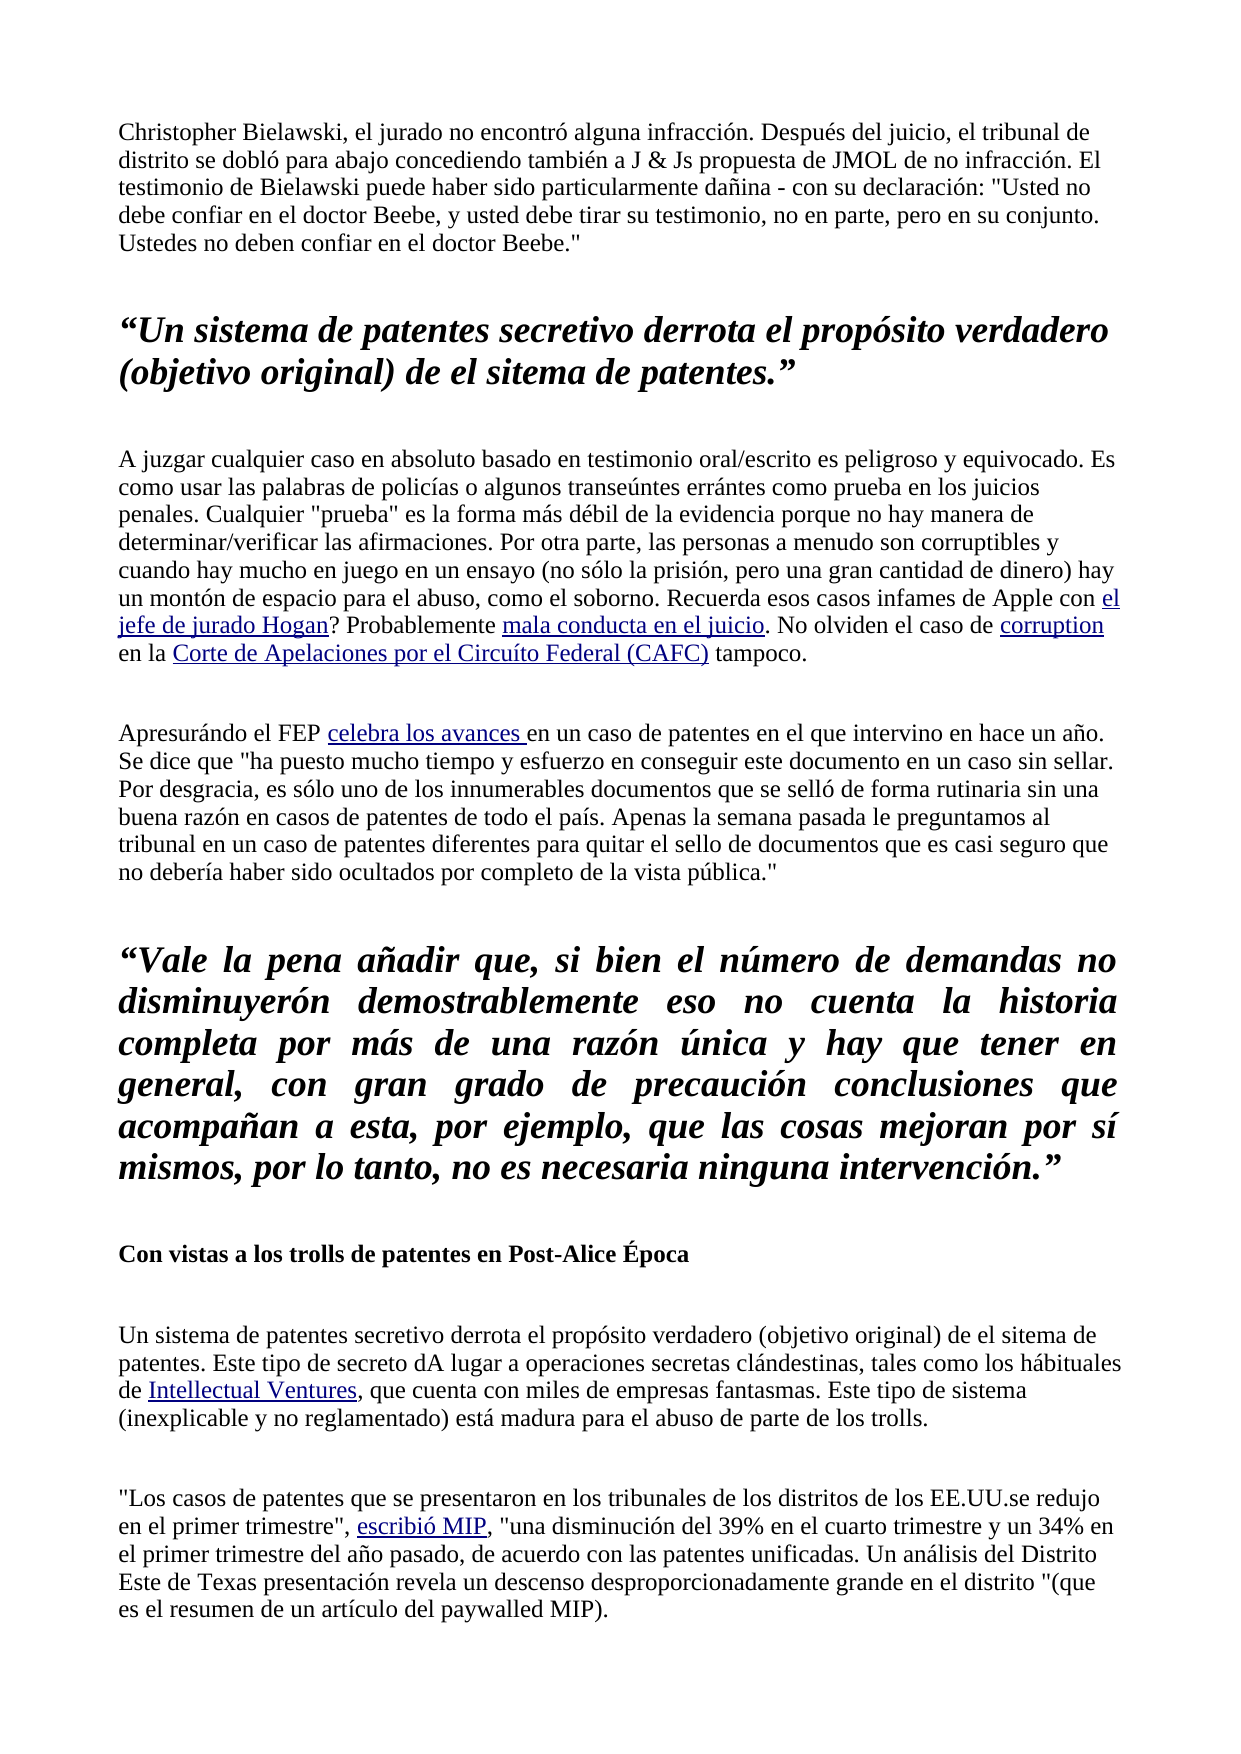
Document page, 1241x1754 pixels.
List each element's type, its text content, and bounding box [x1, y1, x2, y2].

text “Vale la pena añadir que, si bien el número de demandas no disminuyerón demostrablemente eso no cuenta la historia completa por más de una razón única y hay que tener en general, con gran grado de precaución conclusiones que acompañan a esta, por ejemplo, que las cosas mejoran por sí mismos, por lo tanto, no es necesaria ninguna intervención.” [118, 938, 1122, 1188]
text Apresurándo el FEP celebra los avances en un caso de patentes en el que intervino en hace un año. Se dice que "ha puesto mucho tiempo y esfuerzo en conseguir este documento en un caso sin sellar. Por desgracia, es sólo uno de los innumerables documentos que se selló de forma rutinaria sin una buena razón en casos de patentes de todo el país. Apenas la semana pasada le preguntamos al tribunal en un caso de patentes diferentes para quitar el sello de documentos que es casi seguro que no debería haber sido ocultados por completo de la vista pública." [118, 719, 1122, 886]
text Un sistema de patentes secretivo derrota el propósito verdadero (objetivo original) de el sitema de patentes. Este tipo de secreto dA lugar a operaciones secretas clándestinas, tales como los hábituales de Intellectual Ventures, que cuenta con miles de empresas fantasmas. Este tipo de sistema (inexplicable y no reglamentado) está madura para el abuso de parte de los trolls. [118, 1321, 1122, 1432]
text Christopher Bielawski, el jurado no encontró alguna infracción. Después del juicio, el tribunal de distrito se dobló para abajo concediendo también a J & Js propuesta de JMOL de no infracción. El testimonio de Bielawski puede haber sido particularmente dañina - con su declaración: "Usted no debe confiar en el doctor Beebe, y usted debe tirar su testimonio, no en parte, pero en su conjunto. Ustedes no deben confiar en el doctor Beebe." [118, 118, 1122, 257]
text "Los casos de patentes que se presentaron en los tribunales de los distritos de los EE.UU.se redujo en el primer trimestre", escribió MIP, "una disminución del 39% en el cuarto trimestre y un 34% en el primer trimestre del año pasado, de acuerdo con las patentes unificadas. Un análisis del Distrito Este de Texas presentación revela un descenso desproporcionadamente grande en el distrito "(que es el resumen de un artículo del paywalled MIP). [118, 1484, 1122, 1623]
text A juzgar cualquier caso en absoluto basado en testimonio oral/escrito es peligroso y equivocado. Es como usar las palabras de policías o algunos transeúntes errántes como prueba en los juicios penales. Cualquier "prueba" es la forma más débil de la evidencia porque no hay manera de determinar/verificar las afirmaciones. Por otra parte, las personas a menudo son corruptibles y cuando hay mucho en juego en un ensayo (no sólo la prisión, pero una gran cantidad de dinero) hay un montón de espacio para el abuso, como el soborno. Recuerda esos casos infames de Apple con el jefe de jurado Hogan? Probablemente mala conducta en el juicio. No olviden el caso de corruption en la Corte de Apelaciones por el Circuíto Federal (CAFC) tampoco. [118, 445, 1122, 667]
text Con vistas a los trolls de patentes en Post-Alice Época [118, 1241, 1122, 1268]
text “Un sistema de patentes secretivo derrota el propósito verdadero (objetivo original) de el sitema de patentes.” [118, 309, 1122, 392]
